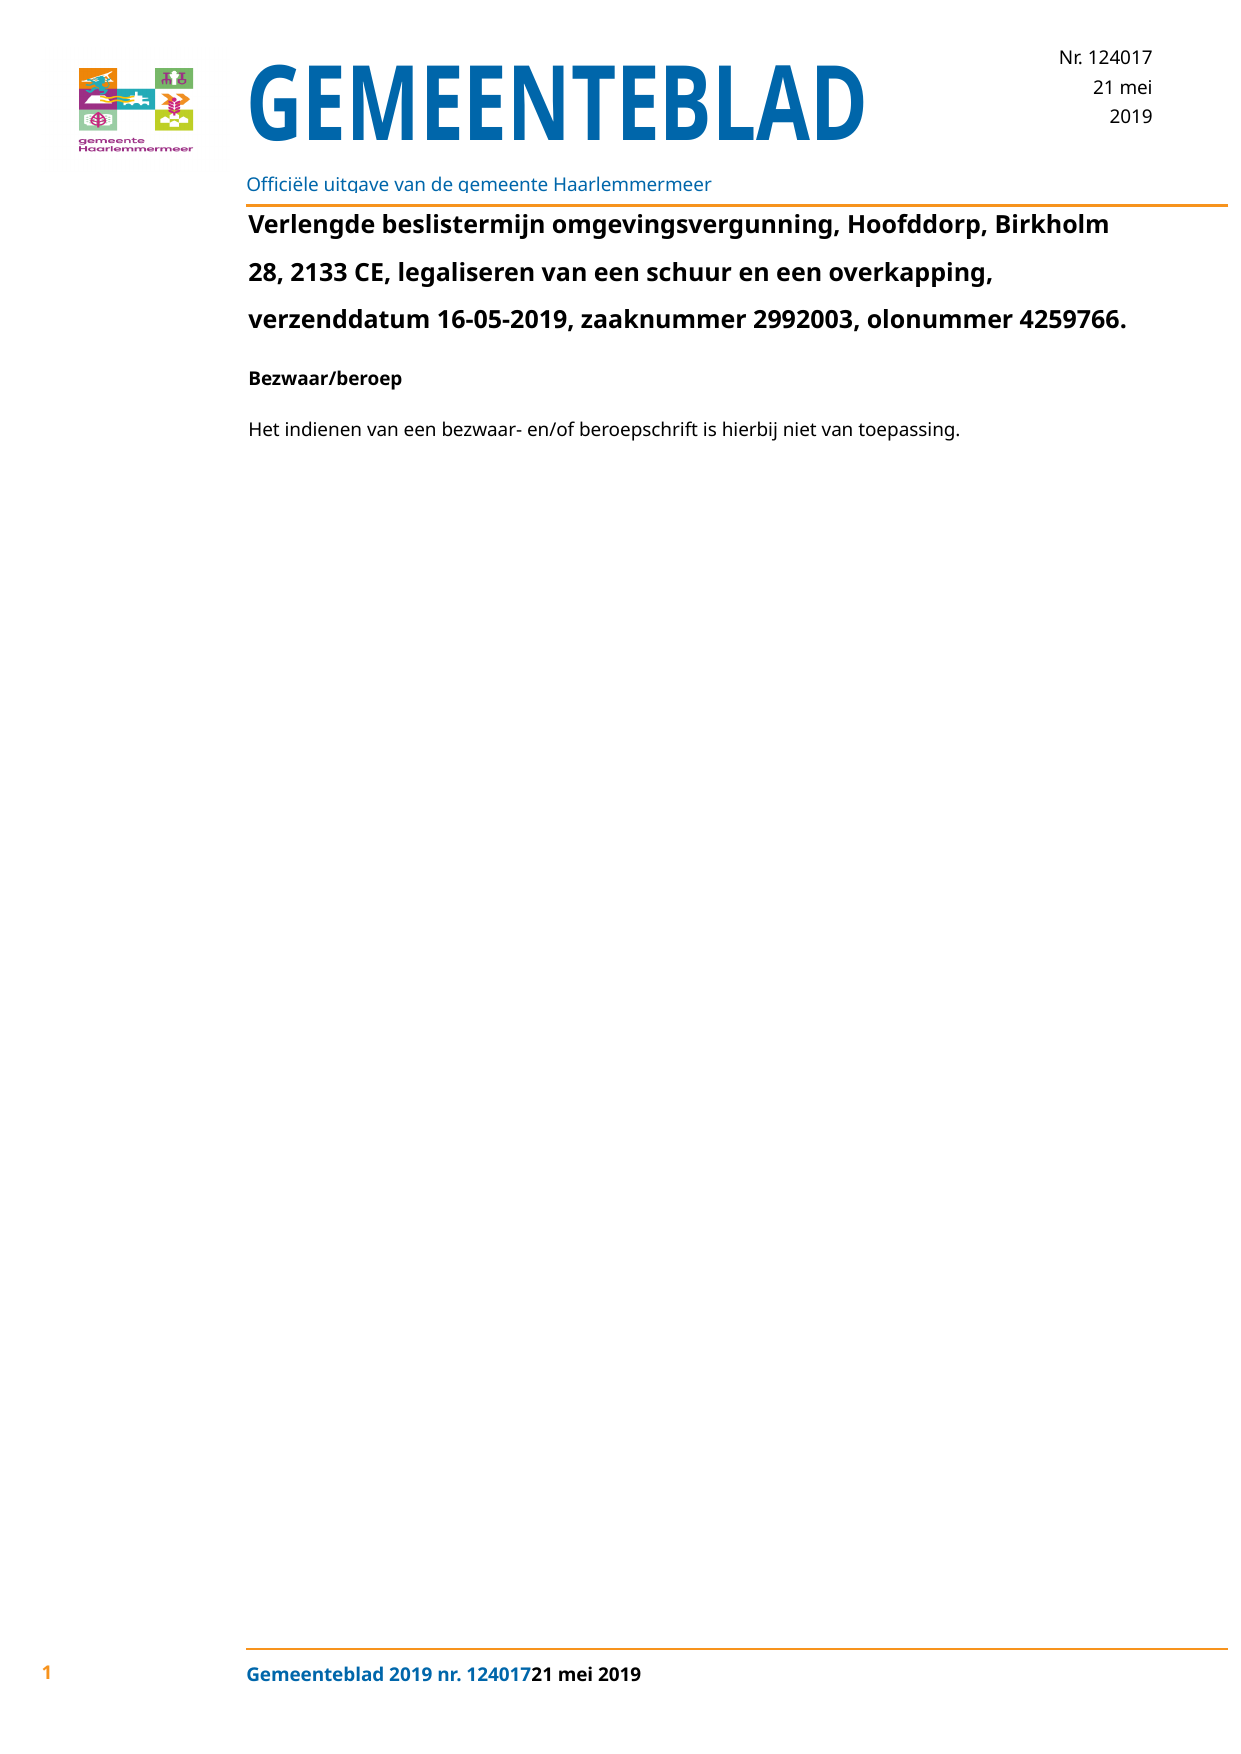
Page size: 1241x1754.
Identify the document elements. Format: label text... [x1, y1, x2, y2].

picture [41, 47, 231, 172]
text Verlengde beslistermijn omgevingsvergunning, Hoofddorp, Birkholm 28, 2133 CE, legaliseren van een schuur en een overkapping, verzenddatum 16-05-2019, zaaknummer 2992003, olonummer 4259766. [248, 207, 1152, 336]
text Bezwaar/beroep [248, 366, 1152, 391]
text Het indienen van een bezwaar- en/of beroepschrift is hierbij niet van toepassing. [248, 416, 1152, 442]
